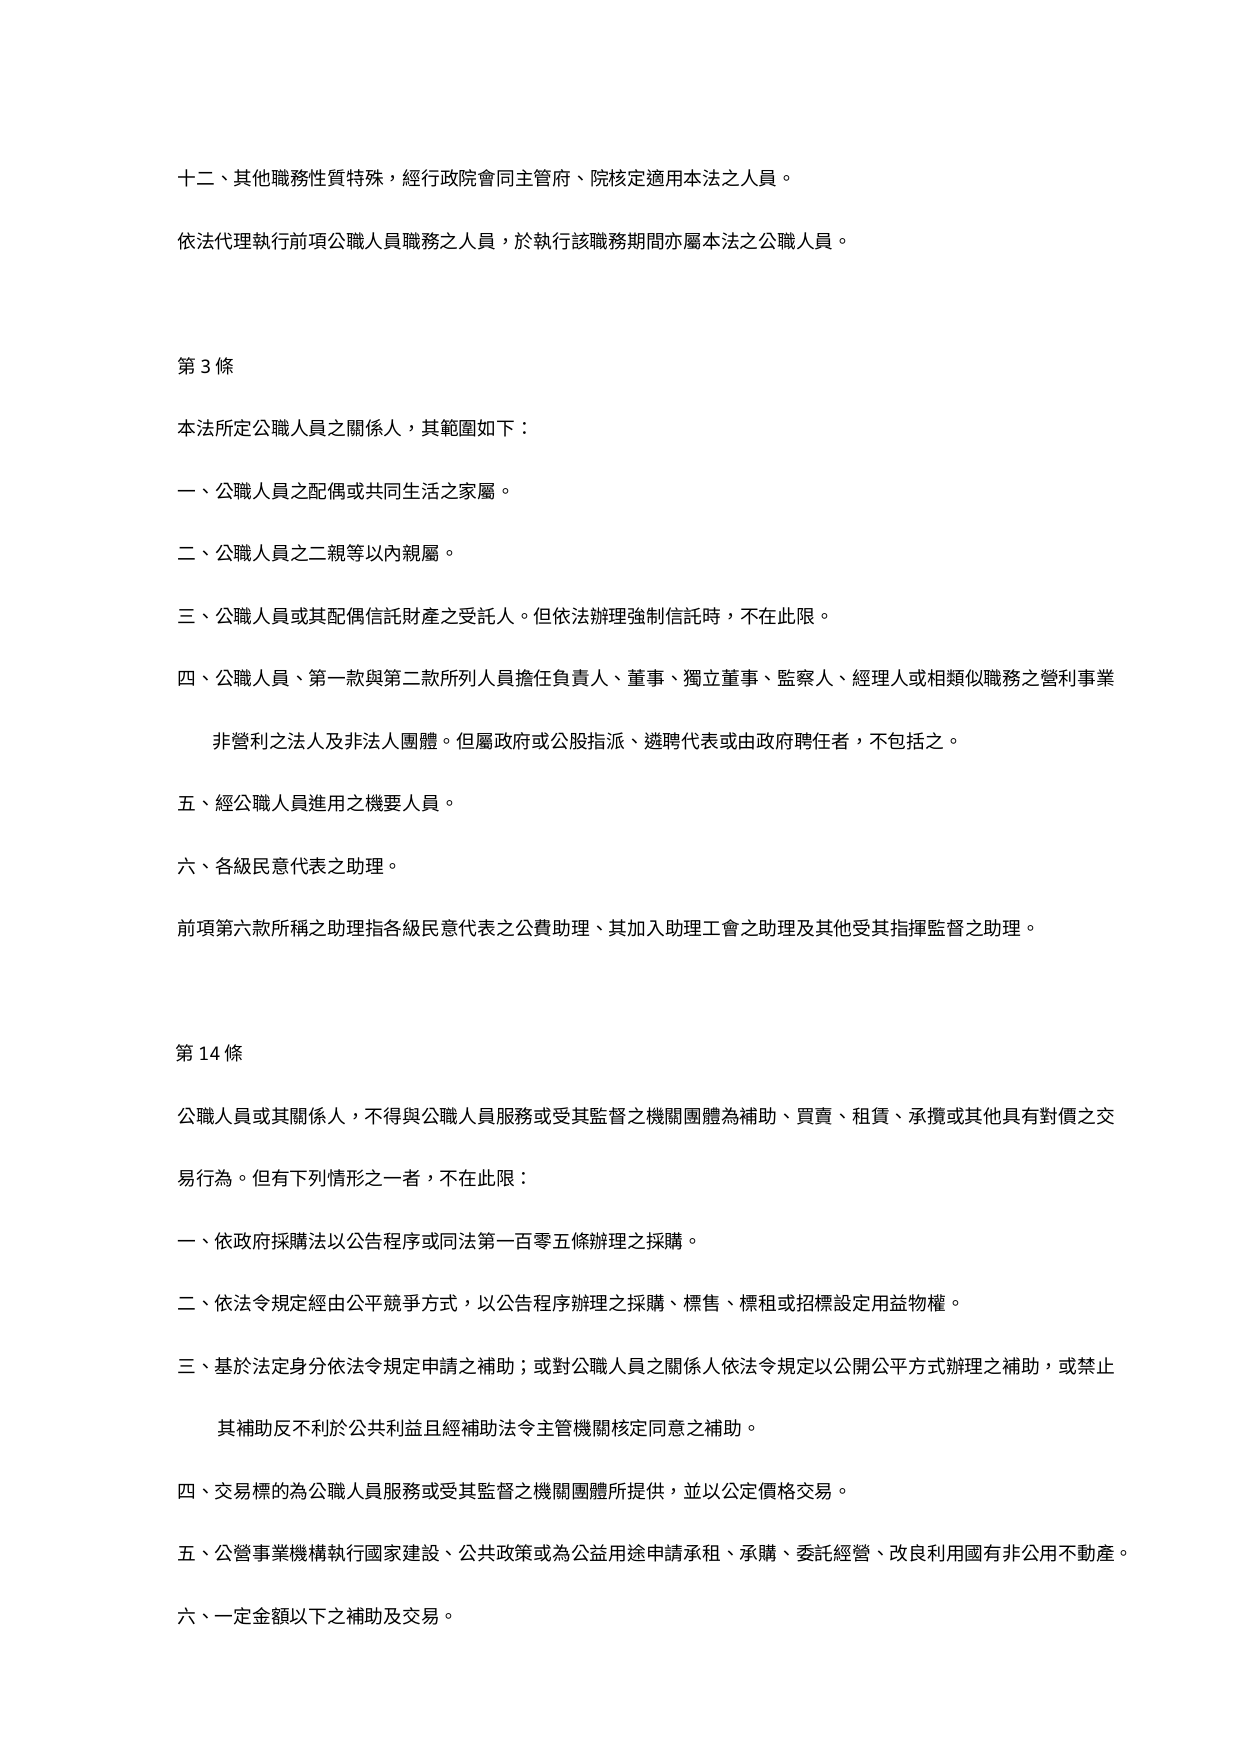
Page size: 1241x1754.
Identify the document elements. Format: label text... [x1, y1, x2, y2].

text 六、一定金額以下之補助及交易。 [177, 1573, 1119, 1636]
text 三、公職人員或其配偶信託財產之受託人。但依法辦理強制信託時，不在此限。 [177, 573, 1119, 636]
text 五、公營事業機構執行國家建設、公共政策或為公益用途申請承租、承購、委託經營、改良利用國有非公用不動產。 [177, 1511, 1119, 1573]
text 本法所定公職人員之關係人，其範圍如下： [177, 386, 1119, 448]
text 四、公職人員、第一款與第二款所列人員擔任負責人、董事、獨立董事、監察人、經理人或相類似職務之營利事業、非營利之法人及非法人團體。但屬政府或公股指派、遴聘代表或由政府聘任者，不包括之。 [177, 636, 1119, 761]
text 十二、其他職務性質特殊，經行政院會同主管府、院核定適用本法之人員。 [177, 136, 1119, 198]
text 二、公職人員之二親等以內親屬。 [177, 511, 1119, 573]
text 第3條 [177, 323, 1119, 386]
text 前項第六款所稱之助理指各級民意代表之公費助理、其加入助理工會之助理及其他受其指揮監督之助理。 [177, 886, 1119, 948]
text 依法代理執行前項公職人員職務之人員，於執行該職務期間亦屬本法之公職人員。 [177, 198, 1119, 261]
text 第14條 [164, 1011, 1119, 1073]
text 四、交易標的為公職人員服務或受其監督之機關團體所提供，並以公定價格交易。 [177, 1448, 1119, 1511]
text 公職人員或其關係人，不得與公職人員服務或受其監督之機關團體為補助、買賣、租賃、承攬或其他具有對價之交易行為。但有下列情形之一者，不在此限： [177, 1073, 1119, 1198]
text 一、公職人員之配偶或共同生活之家屬。 [177, 448, 1119, 511]
text 三、基於法定身分依法令規定申請之補助；或對公職人員之關係人依法令規定以公開公平方式辦理之補助，或禁止其補助反不利於公共利益且經補助法令主管機關核定同意之補助。 [177, 1323, 1119, 1448]
text 一、依政府採購法以公告程序或同法第一百零五條辦理之採購。 [177, 1198, 1119, 1261]
text 六、各級民意代表之助理。 [177, 823, 1119, 886]
text 五、經公職人員進用之機要人員。 [177, 761, 1119, 823]
text 二、依法令規定經由公平競爭方式，以公告程序辦理之採購、標售、標租或招標設定用益物權。 [177, 1261, 1119, 1323]
